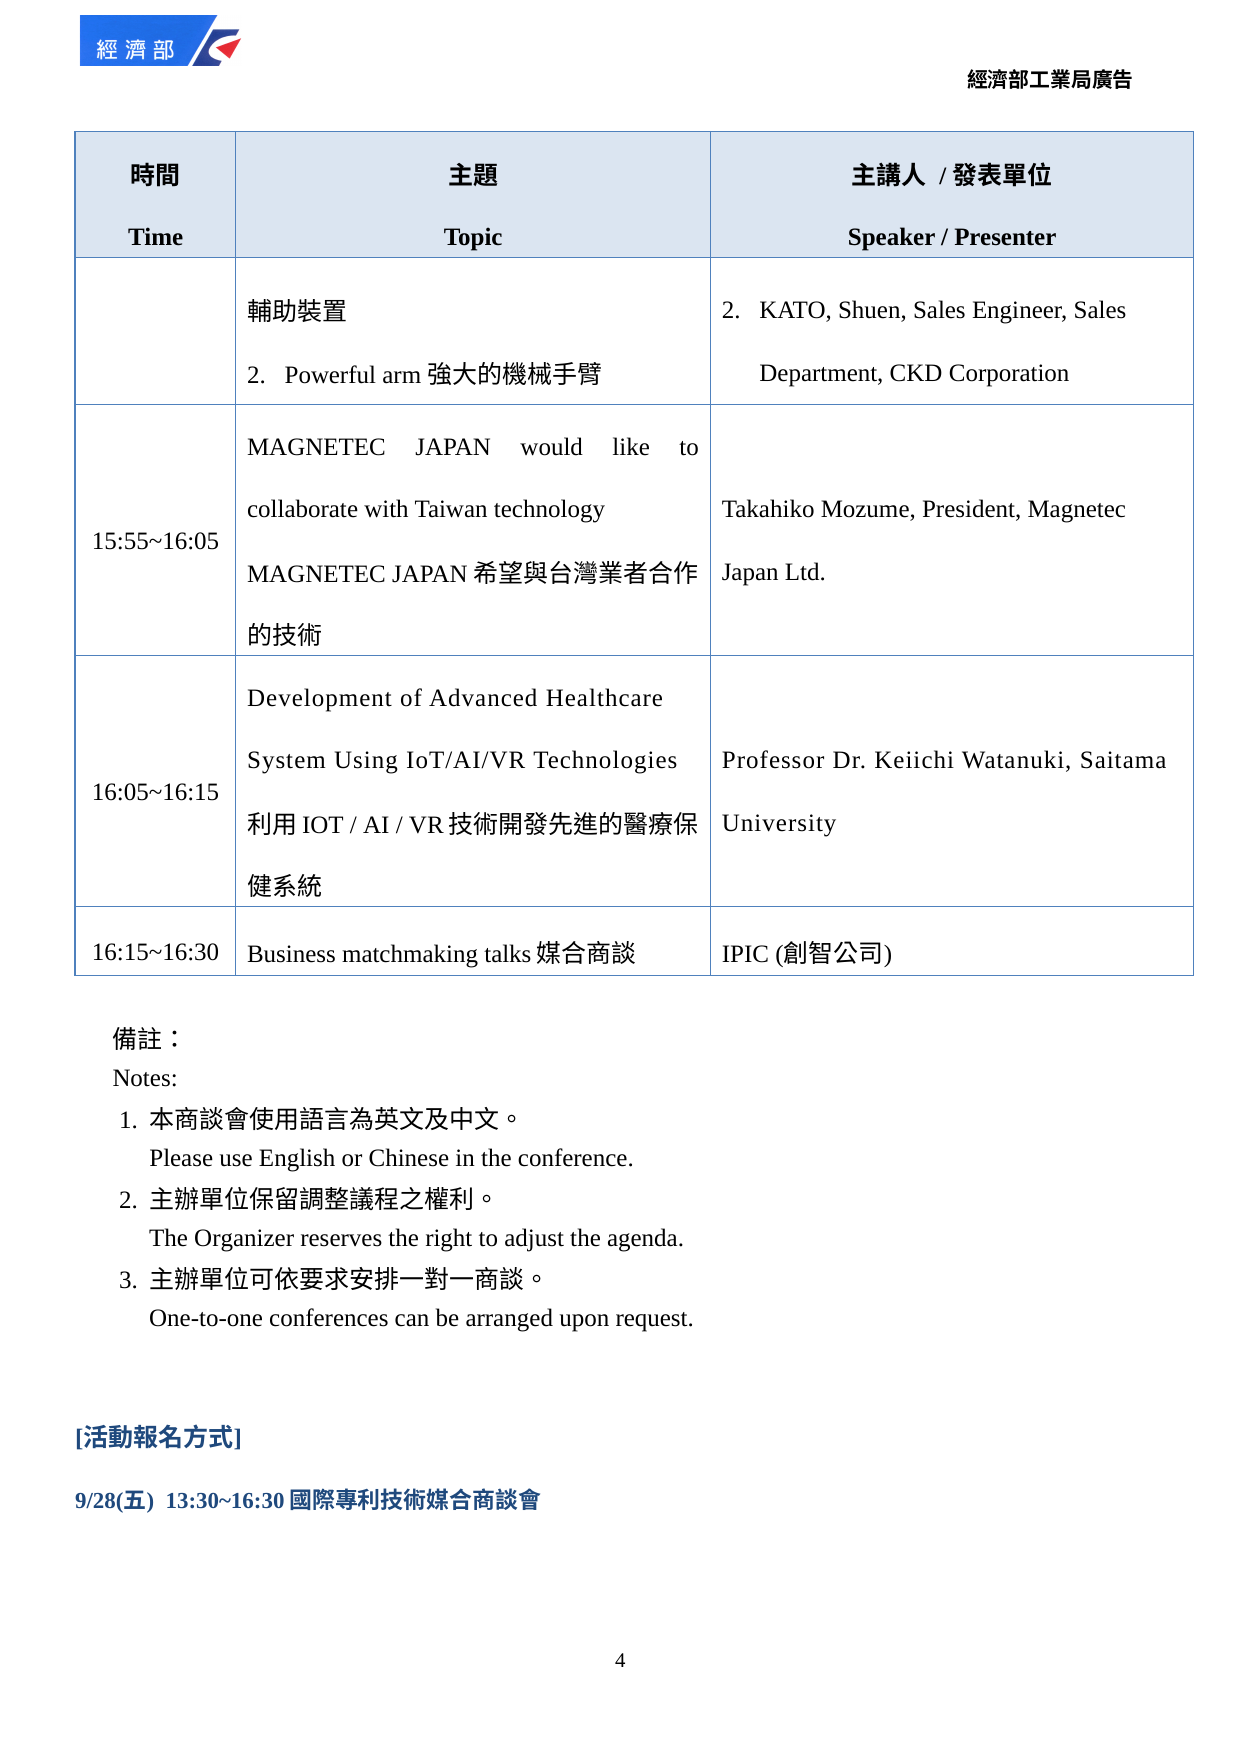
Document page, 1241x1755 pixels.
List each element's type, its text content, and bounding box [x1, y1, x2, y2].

table_header 主講人 / 發表單位 Speaker / Presenter [711, 132, 1193, 257]
table_cell Professor Dr. Keiichi Watanuki, Saitama University [711, 656, 1193, 906]
table_header 時間 Time [76, 132, 235, 257]
text The Organizer reserves the right to adjust the agenda. [149, 1223, 1165, 1252]
text 9/28(五) 13:30~16:30國際專利技術媒合商談會 [75, 1457, 1165, 1519]
table_cell 15:55~16:05 [76, 405, 235, 655]
text Please use English or Chinese in the conference. [149, 1143, 1165, 1172]
table_cell 16:05~16:15 [76, 656, 235, 906]
text One-to-one conferences can be arranged upon request. [149, 1303, 1165, 1332]
table_cell Business matchmaking talks媒合商談 [236, 907, 710, 974]
text Notes: [112, 1063, 1165, 1092]
table_cell Takahiko Mozume, President, Magnetec Japan Ltd. [711, 405, 1193, 655]
table_cell Development of Advanced Healthcare System Using IoT/AI/VR Technologies 利用IOT / AI / VR技術開發先進的醫療保健系統 [236, 656, 710, 906]
table_header 主題 Topic [236, 132, 710, 257]
text 備註： [112, 1019, 1165, 1056]
list 本商談會使用語言為英文及中文。 [119, 1099, 1165, 1136]
text [活動報名方式] [75, 1394, 1165, 1457]
table_cell MAGNETEC JAPAN would like to collaborate with Taiwan technology MAGNETEC JAPAN希望與台灣業者合作的技術 [236, 405, 710, 655]
table_cell IPIC (創智公司) [711, 907, 1193, 974]
table_cell Osamu NIIKURA, General Manager, Technology Sales Department, Nissan Motor Co., Ltd. KATO, Shuen, Sales Engineer, Sales Department, CKD Corporation [711, 258, 1193, 404]
table_cell 16:15~16:30 [76, 907, 235, 974]
table_cell [76, 258, 235, 404]
table_cell Technology Licensing Business in Nissan-Best practice, Power Assist Device 日產的技術授權業務-最佳實施例，動力輔助裝置 Powerful arm 強大的機械手臂 [236, 258, 710, 404]
list 主辦單位可依要求安排一對一商談。 [119, 1259, 1165, 1296]
list 主辦單位保留調整議程之權利。 [119, 1179, 1165, 1216]
